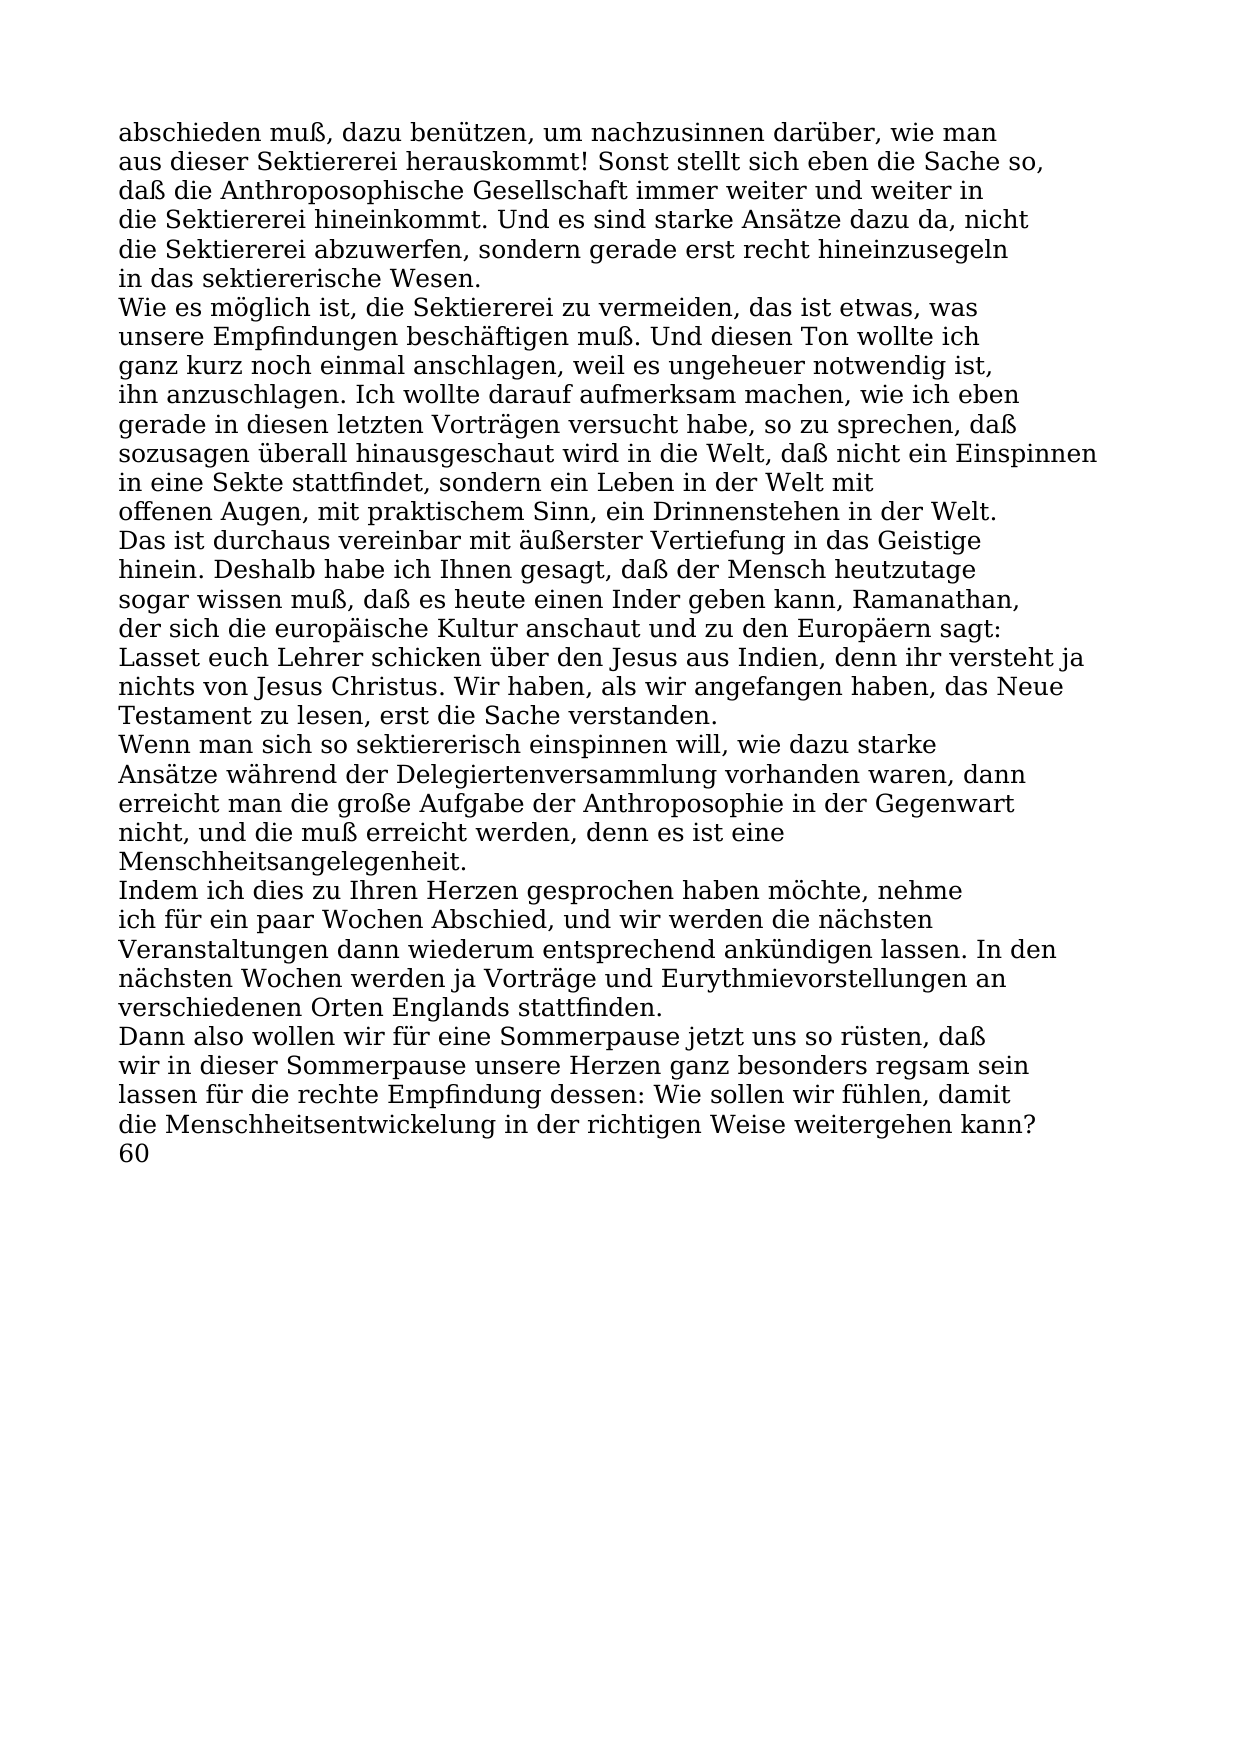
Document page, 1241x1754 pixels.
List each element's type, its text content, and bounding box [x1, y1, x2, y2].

text Ansätze während der Delegiertenversammlung vorhanden waren, dann [118, 760, 1122, 789]
text die Menschheitsentwickelung in der richtigen Weise weitergehen kann? [118, 1110, 1122, 1139]
text Das ist durchaus vereinbar mit äußerster Vertiefung in das Geistige [118, 526, 1122, 556]
text aus dieser Sektiererei herauskommt! Sonst stellt sich eben die Sache so, [118, 147, 1122, 176]
text verschiedenen Orten Englands stattfinden. [118, 993, 1122, 1022]
text sogar wissen muß, daß es heute einen Inder geben kann, Ramanathan, [118, 585, 1122, 614]
text die Sektiererei hineinkommt. Und es sind starke Ansätze dazu da, nicht [118, 206, 1122, 235]
text gerade in diesen letzten Vorträgen versucht habe, so zu sprechen, daß [118, 410, 1122, 439]
text lassen für die rechte Empfindung dessen: Wie sollen wir fühlen, damit [118, 1081, 1122, 1110]
text der sich die europäische Kultur anschaut und zu den Europäern sagt: [118, 614, 1122, 643]
text unsere Empfindungen beschäftigen muß. Und diesen Ton wollte ich [118, 322, 1122, 351]
text die Sektiererei abzuwerfen, sondern gerade erst recht hineinzusegeln [118, 235, 1122, 264]
text abschieden muß, dazu benützen, um nachzusinnen darüber, wie man [118, 118, 1122, 147]
text ganz kurz noch einmal anschlagen, weil es ungeheuer notwendig ist, [118, 351, 1122, 381]
text hinein. Deshalb habe ich Ihnen gesagt, daß der Mensch heutzutage [118, 556, 1122, 585]
text wir in dieser Sommerpause unsere Herzen ganz besonders regsam sein [118, 1051, 1122, 1081]
text sozusagen überall hinausgeschaut wird in die Welt, daß nicht ein Einspinnen in eine Sekte stattfindet, sondern ein Leben in der Welt mit [118, 439, 1122, 497]
text Dann also wollen wir für eine Sommerpause jetzt uns so rüsten, daß [118, 1022, 1122, 1051]
text ihn anzuschlagen. Ich wollte darauf aufmerksam machen, wie ich eben [118, 381, 1122, 410]
text 60 [118, 1139, 1122, 1168]
text ich für ein paar Wochen Abschied, und wir werden die nächsten Veranstaltungen dann wiederum entsprechend ankündigen lassen. In den [118, 906, 1122, 964]
text daß die Anthroposophische Gesellschaft immer weiter und weiter in [118, 176, 1122, 206]
text nicht, und die muß erreicht werden, denn es ist eine Menschheitsangelegenheit. [118, 818, 1122, 876]
text erreicht man die große Aufgabe der Anthroposophie in der Gegenwart [118, 789, 1122, 818]
text nächsten Wochen werden ja Vorträge und Eurythmievorstellungen an [118, 964, 1122, 993]
text Indem ich dies zu Ihren Herzen gesprochen haben möchte, nehme [118, 876, 1122, 906]
text offenen Augen, mit praktischem Sinn, ein Drinnenstehen in der Welt. [118, 497, 1122, 526]
text in das sektiererische Wesen. [118, 264, 1122, 293]
text Wie es möglich ist, die Sektiererei zu vermeiden, das ist etwas, was [118, 293, 1122, 322]
text Lasset euch Lehrer schicken über den Jesus aus Indien, denn ihr versteht ja nichts von Jesus Christus. Wir haben, als wir angefangen haben, das Neue Testament zu lesen, erst die Sache verstanden. [118, 643, 1122, 731]
text Wenn man sich so sektiererisch einspinnen will, wie dazu starke [118, 731, 1122, 760]
